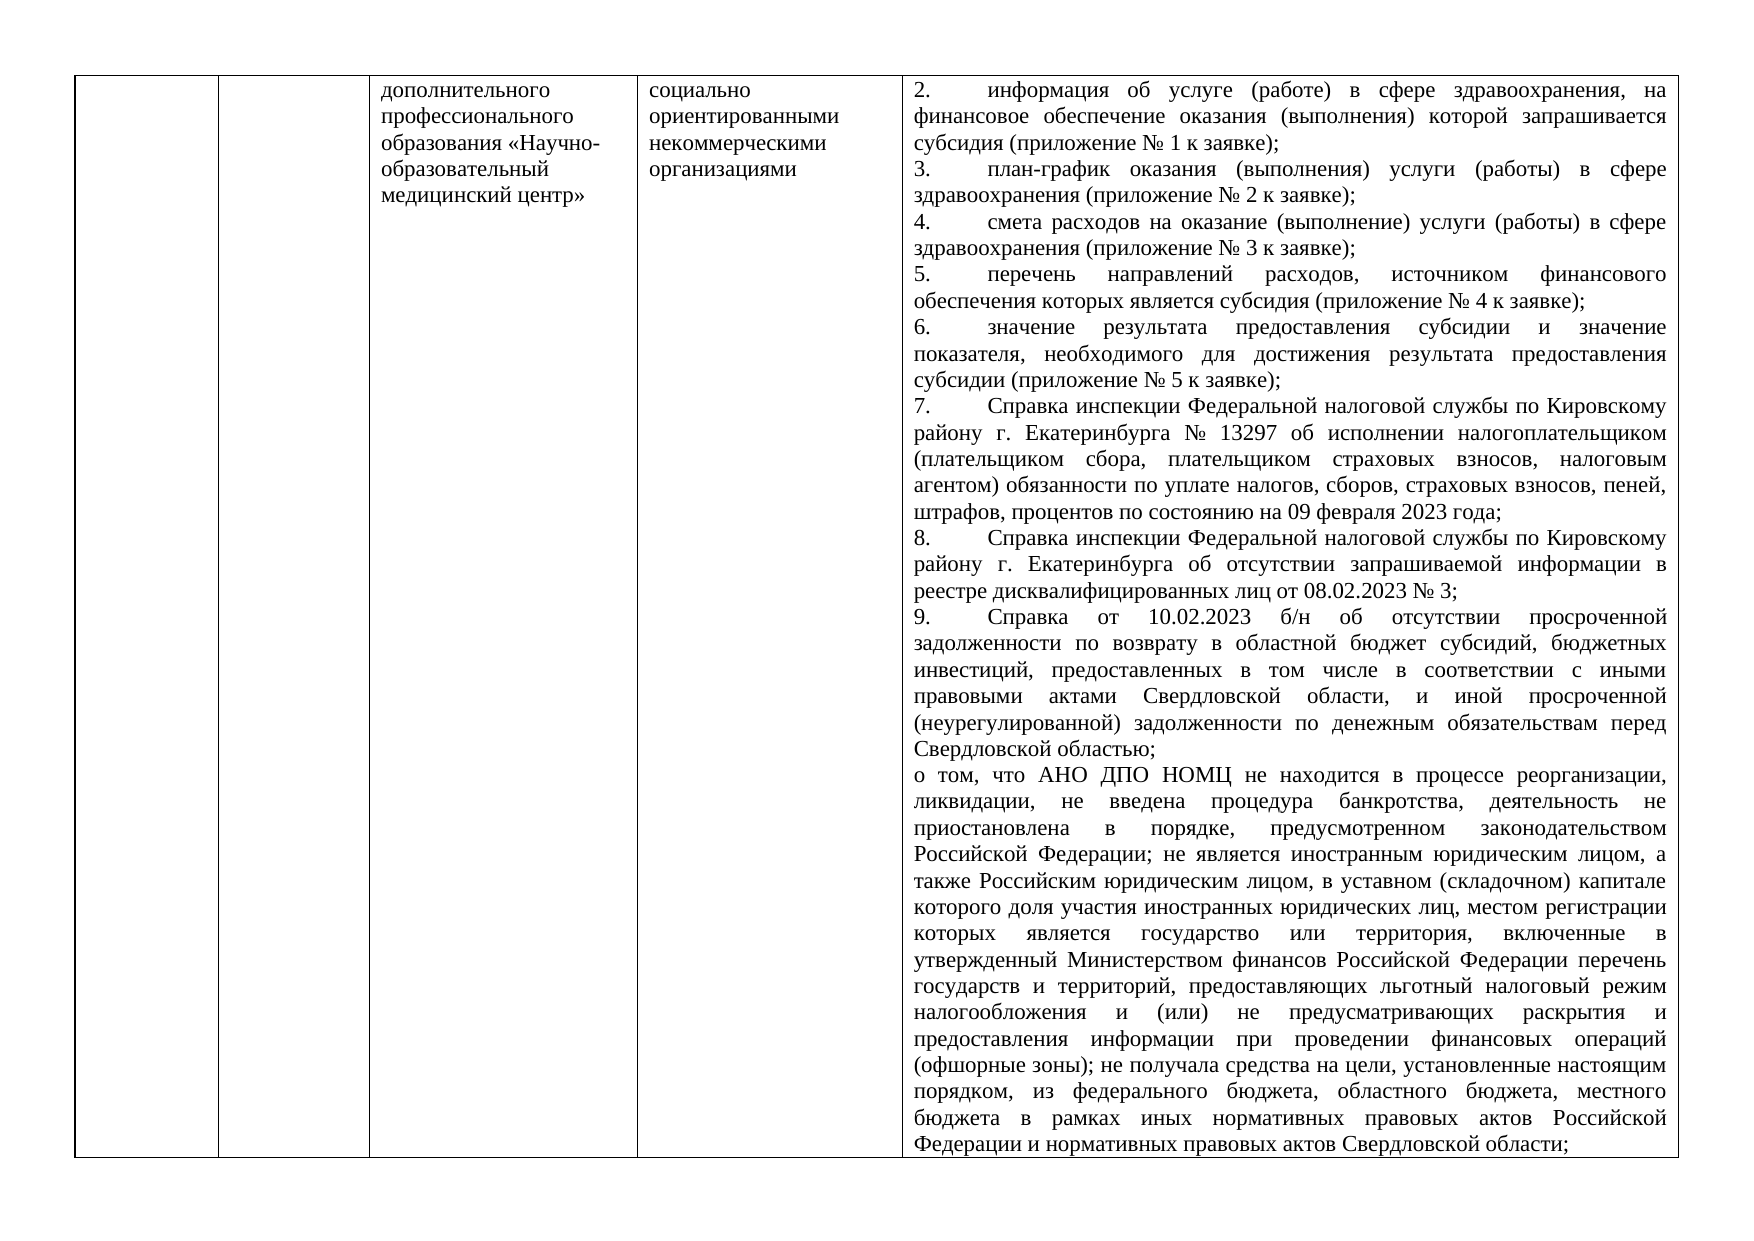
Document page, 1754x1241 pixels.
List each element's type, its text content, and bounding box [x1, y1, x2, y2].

table_cell социально ориентированными некоммерческими организациями [638, 76, 902, 1157]
table_cell 2. информация об услуге (работе) в сфере здравоохранения, на финансовое обеспечение оказания (выполнения) которой запрашивается субсидия (приложение № 1 к заявке); 3. план-график оказания (выполнения) услуги (работы) в сфере здравоохранения (приложение № 2 к заявке); 4. смета расходов на оказание (выполнение) услуги (работы) в сфере здравоохранения (приложение № 3 к заявке); 5. перечень направлений расходов, источником финансового обеспечения которых является субсидия (приложение № 4 к заявке); 6. значение результата предоставления субсидии и значение показателя, необходимого для достижения результата предоставления субсидии (приложение № 5 к заявке); 7. Справка инспекции Федеральной налоговой службы по Кировскому району г. Екатеринбурга № 13297 об исполнении налогоплательщиком (плательщиком сбора, плательщиком страховых взносов, налоговым агентом) обязанности по уплате налогов, сборов, страховых взносов, пеней, штрафов, процентов по состоянию на 09 февраля 2023 года; 8. Справка инспекции Федеральной налоговой службы по Кировскому району г. Екатеринбурга об отсутствии запрашиваемой информации в реестре дисквалифицированных лиц от 08.02.2023 № 3; 9. Справка от 10.02.2023 б/н об отсутствии просроченной задолженности по возврату в областной бюджет субсидий, бюджетных инвестиций, предоставленных в том числе в соответствии с иными правовыми актами Свердловской области, и иной просроченной (неурегулированной) задолженности по денежным обязательствам перед Свердловской областью; о том, что АНО ДПО НОМЦ не находится в процессе реорганизации, ликвидации, не введена процедура банкротства, деятельность не приостановлена в порядке, предусмотренном законодательством Российской Федерации; не является иностранным юридическим лицом, а также Российским юридическим лицом, в уставном (складочном) капитале которого доля участия иностранных юридических лиц, местом регистрации которых является государство или территория, включенные в утвержденный Министерством финансов Российской Федерации перечень государств и территорий, предоставляющих льготный налоговый режим налогообложения и (или) не предусматривающих раскрытия и предоставления информации при проведении финансовых операций (офшорные зоны); не получала средства на цели, установленные настоящим порядком, из федерального бюджета, областного бюджета, местного бюджета в рамках иных нормативных правовых актов Российской Федерации и нормативных правовых актов Свердловской области; [903, 76, 1678, 1157]
table_cell [76, 76, 218, 1157]
table_cell дополнительного профессионального образования «Научно-образовательный медицинский центр» [370, 76, 637, 1157]
table_cell [219, 76, 369, 1157]
